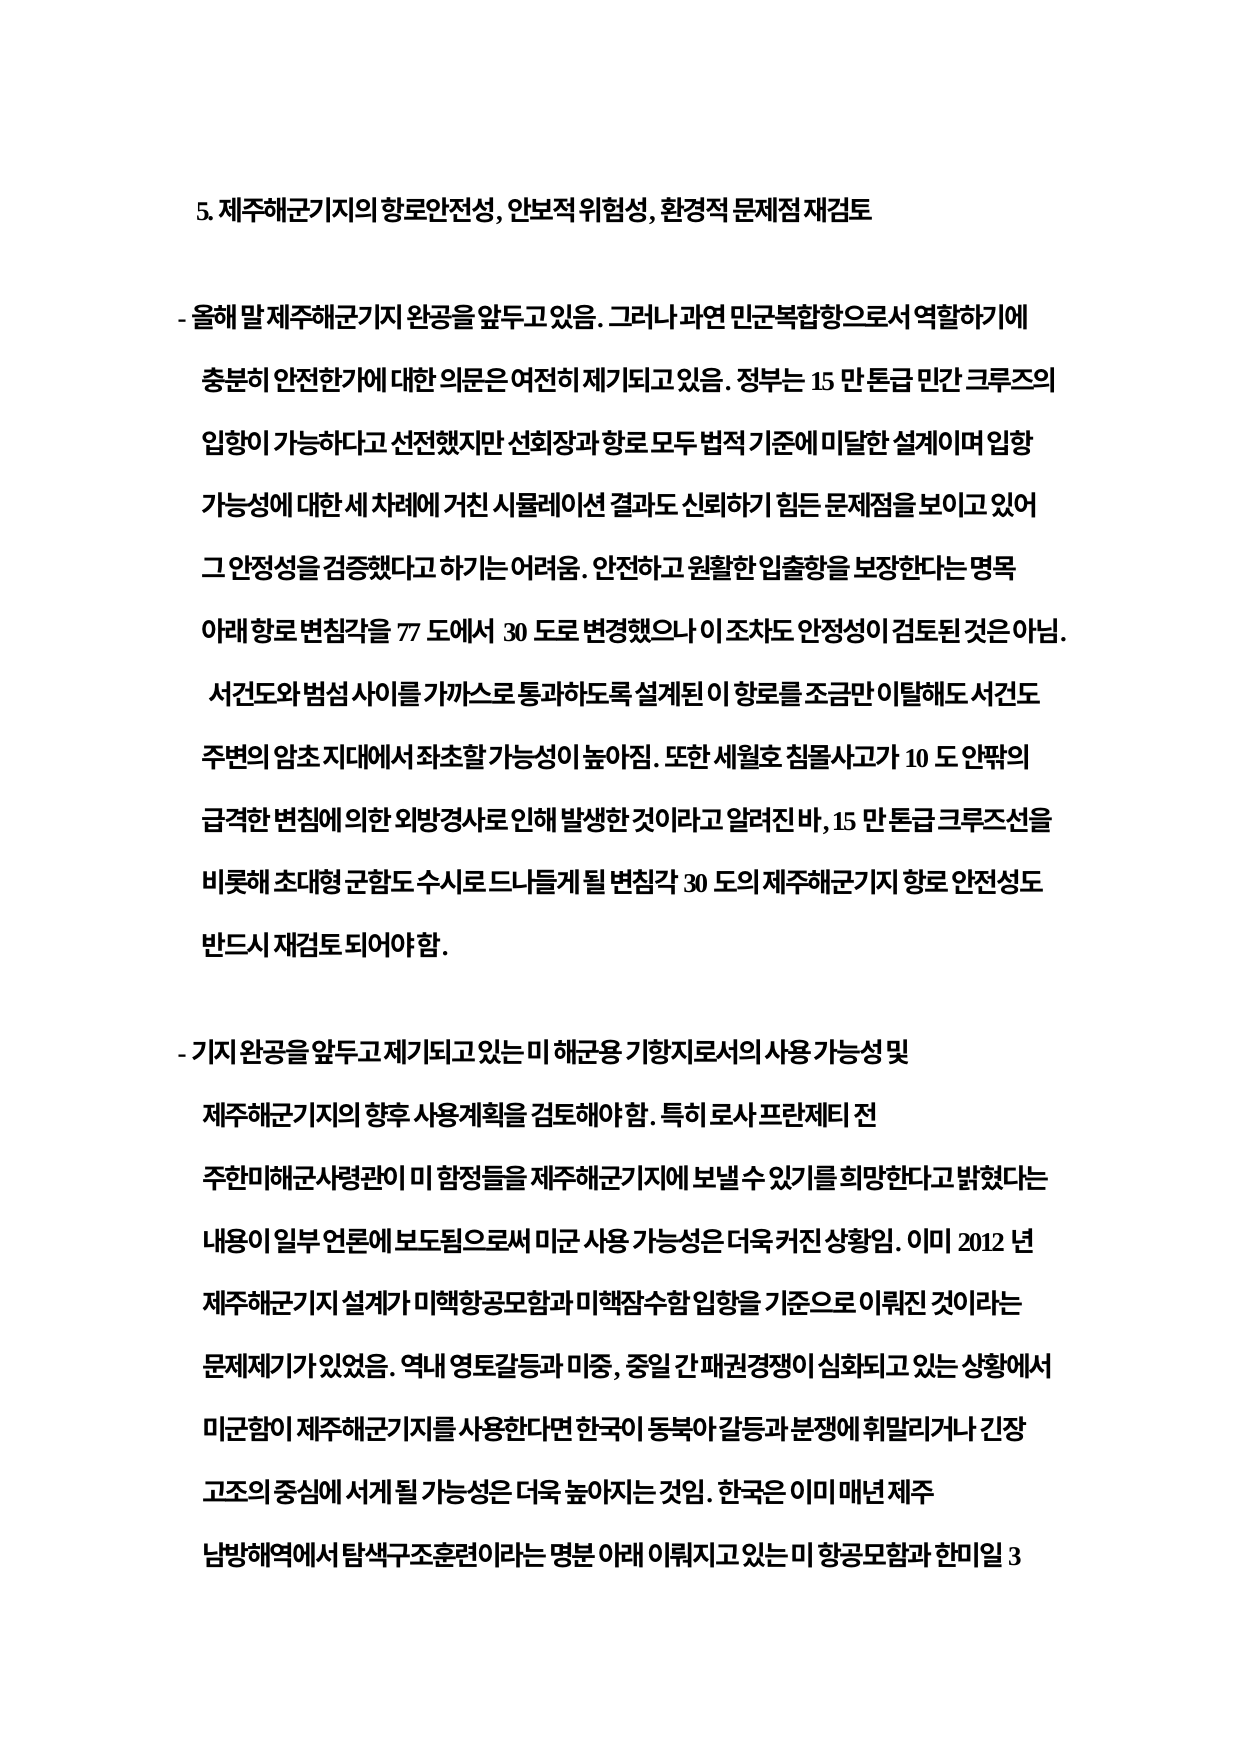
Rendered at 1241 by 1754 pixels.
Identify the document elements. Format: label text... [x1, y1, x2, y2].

text 5. 제주해군기지의 항로안전성, 안보적 위험성, 환경적 문제점 재검토 [196, 189, 1063, 228]
text - 기지 완공을 앞두고 제기되고 있는 미 해군용 기항지로서의 사용 가능성 및 제주해군기지의 향후 사용계획을 검토해야 함. 특히 로사 프란제티 전 주한미해군사령관이 미 함정들을 제주해군기지에 보낼 수 있기를 희망한다고 밝혔다는 내용이 일부 언론에 보도됨으로써 미군 사용 가능성은 더욱 커진 상황임. 이미 2012년 제주해군기지 설계가 미핵항공모함과 미핵잠수함 입항을 기준으로 이뤄진 것이라는 문제제기가 있었음. 역내 영토갈등과 미중, 중일 간 패권경쟁이 심화되고 있는 상황에서 미군함이 제주해군기지를 사용한다면 한국이 동북아 갈등과 분쟁에 휘말리거나 긴장 고조의 중심에 서게 될 가능성은 더욱 높아지는 것임. 한국은 이미 매년 제주 남방해역에서 탐색구조훈련이라는 명분 아래 이뤄지고 있는 미 항공모함과 한미일 3 [177, 1031, 1063, 1573]
text - 올해 말 제주해군기지 완공을 앞두고 있음. 그러나 과연 민군복합항으로서 역할하기에 충분히 안전한가에 대한 의문은 여전히 제기되고 있음. 정부는 15만 톤급 민간 크루즈의 입항이 가능하다고 선전했지만 선회장과 항로 모두 법적 기준에 미달한 설계이며 입항 가능성에 대한 세 차례에 거친 시뮬레이션 결과도 신뢰하기 힘든 문제점을 보이고 있어 그 안정성을 검증했다고 하기는 어려움. 안전하고 원활한 입출항을 보장한다는 명목 아래 항로 변침각을 77도에서 30도로 변경했으나 이 조차도 안정성이 검토된 것은 아님. 서건도와 범섬 사이를 가까스로 통과하도록 설계된 이 항로를 조금만 이탈해도 서건도 주변의 암초 지대에서 좌초할 가능성이 높아짐. 또한 세월호 침몰사고가 10도 안팎의 급격한 변침에 의한 외방경사로 인해 발생한 것이라고 알려진 바, 15만 톤급 크루즈선을 비롯해 초대형 군함도 수시로 드나들게 될 변침각 30도의 제주해군기지 항로 안전성도 반드시 재검토 되어야 함. [177, 296, 1063, 963]
